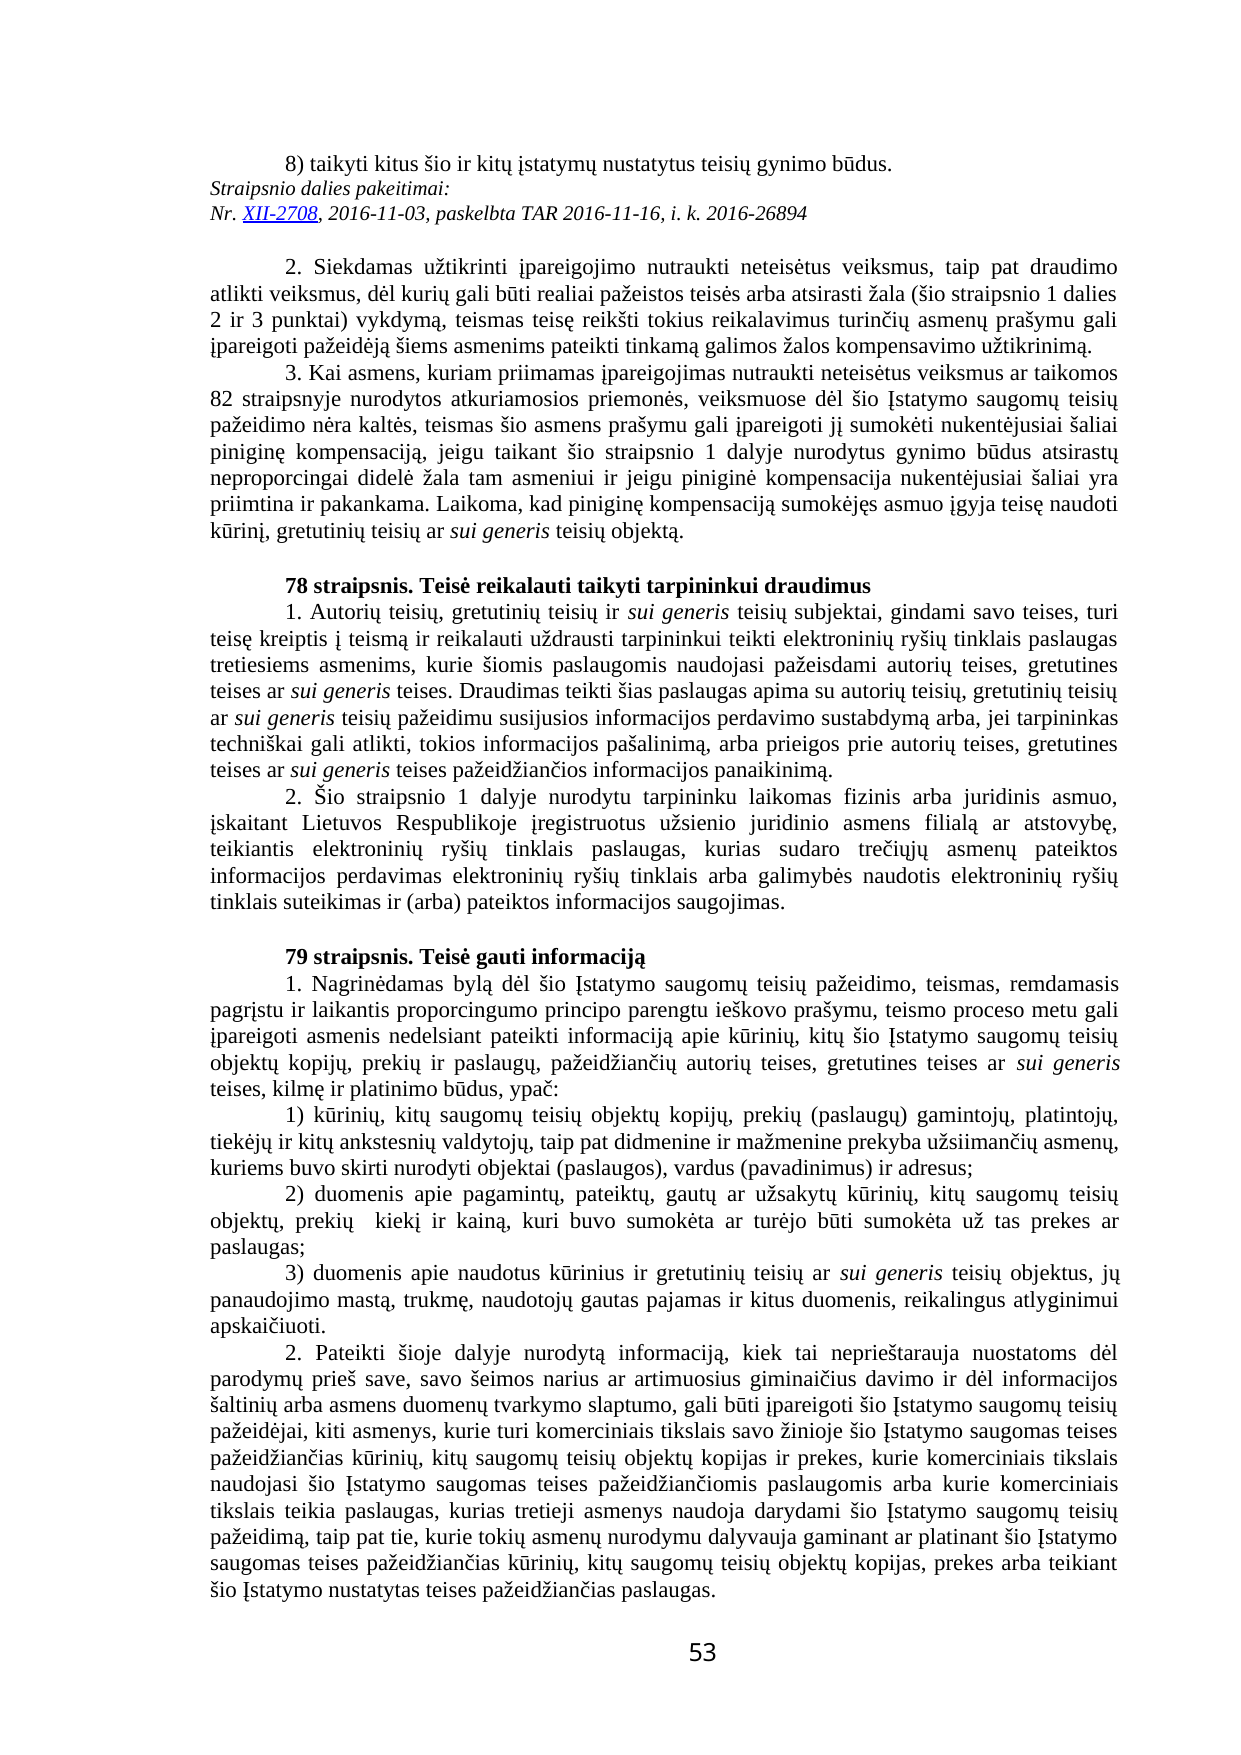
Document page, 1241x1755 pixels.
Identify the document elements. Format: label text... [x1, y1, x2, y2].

text 8) taikyti kitus šio ir kitų įstatymų nustatytus teisių gynimo būdus. [210, 150, 1120, 176]
text 2. Šio straipsnio 1 dalyje nurodytu tarpininku laikomas fizinis arba juridinis asmuo, įskaitant Lietuvos Respublikoje įregistruotus užsienio juridinio asmens filialą ar atstovybę, teikiantis elektroninių ryšių tinklais paslaugas, kurias sudaro trečiųjų asmenų pateiktos informacijos perdavimas elektroninių ryšių tinklais arba galimybės naudotis elektroninių ryšių tinklais suteikimas ir (arba) pateiktos informacijos saugojimas. [210, 783, 1119, 914]
text 2. Siekdamas užtikrinti įpareigojimo nutraukti neteisėtus veiksmus, taip pat draudimo atlikti veiksmus, dėl kurių gali būti realiai pažeistos teisės arba atsirasti žala (šio straipsnio 1 dalies 2 ir 3 punktai) vykdymą, teismas teisę reikšti tokius reikalavimus turinčių asmenų prašymu gali įpareigoti pažeidėją šiems asmenims pateikti tinkamą galimos žalos kompensavimo užtikrinimą. [210, 253, 1119, 359]
text 2) duomenis apie pagamintų, pateiktų, gautų ar užsakytų kūrinių, kitų saugomų teisių objektų, prekių kiekį ir kainą, kuri buvo sumokėta ar turėjo būti sumokėta už tas prekes ar paslaugas; [210, 1180, 1120, 1259]
text 1. Autorių teisių, gretutinių teisių ir sui generis teisių subjektai, gindami savo teises, turi teisę kreiptis į teismą ir reikalauti uždrausti tarpininkui teikti elektroninių ryšių tinklais paslaugas tretiesiems asmenims, kurie šiomis paslaugomis naudojasi pažeisdami autorių teises, gretutines teises ar sui generis teises. Draudimas teikti šias paslaugas apima su autorių teisių, gretutinių teisių ar sui generis teisių pažeidimu susijusios informacijos perdavimo sustabdymą arba, jei tarpininkas techniškai gali atlikti, tokios informacijos pašalinimą, arba prieigos prie autorių teises, gretutines teises ar sui generis teises pažeidžiančios informacijos panaikinimą. [210, 598, 1119, 783]
text 1. Nagrinėdamas bylą dėl šio Įstatymo saugomų teisių pažeidimo, teismas, remdamasis pagrįstu ir laikantis proporcingumo principo parengtu ieškovo prašymu, teismo proceso metu gali įpareigoti asmenis nedelsiant pateikti informaciją apie kūrinių, kitų šio Įstatymo saugomų teisių objektų kopijų, prekių ir paslaugų, pažeidžiančių autorių teises, gretutines teises ar sui generis teises, kilmę ir platinimo būdus, ypač: [210, 969, 1120, 1101]
text 1) kūrinių, kitų saugomų teisių objektų kopijų, prekių (paslaugų) gamintojų, platintojų, tiekėjų ir kitų ankstesnių valdytojų, taip pat didmenine ir mažmenine prekyba užsiimančių asmenų, kuriems buvo skirti nurodyti objektai (paslaugos), vardus (pavadinimus) ir adresus; [210, 1101, 1120, 1180]
text 79 straipsnis. Teisė gauti informaciją [210, 943, 1120, 969]
text 2. Pateikti šioje dalyje nurodytą informaciją, kiek tai neprieštarauja nuostatoms dėl parodymų prieš save, savo šeimos narius ar artimuosius giminaičius davimo ir dėl informacijos šaltinių arba asmens duomenų tvarkymo slaptumo, gali būti įpareigoti šio Įstatymo saugomų teisių pažeidėjai, kiti asmenys, kurie turi komerciniais tikslais savo žinioje šio Įstatymo saugomas teises pažeidžiančias kūrinių, kitų saugomų teisių objektų kopijas ir prekes, kurie komerciniais tikslais naudojasi šio Įstatymo saugomas teises pažeidžiančiomis paslaugomis arba kurie komerciniais tikslais teikia paslaugas, kurias tretieji asmenys naudoja darydami šio Įstatymo saugomų teisių pažeidimą, taip pat tie, kurie tokių asmenų nurodymu dalyvauja gaminant ar platinant šio Įstatymo saugomas teises pažeidžiančias kūrinių, kitų saugomų teisių objektų kopijas, prekes arba teikiant šio Įstatymo nustatytas teises pažeidžiančias paslaugas. [210, 1338, 1119, 1602]
text 3) duomenis apie naudotus kūrinius ir gretutinių teisių ar sui generis teisių objektus, jų panaudojimo mastą, trukmę, naudotojų gautas pajamas ir kitus duomenis, reikalingus atlyginimui apskaičiuoti. [210, 1259, 1120, 1338]
text Straipsnio dalies pakeitimai: [210, 176, 1120, 200]
text 78 straipsnis. Teisė reikalauti taikyti tarpininkui draudimus [210, 572, 1119, 598]
text 3. Kai asmens, kuriam priimamas įpareigojimas nutraukti neteisėtus veiksmus ar taikomos 82 straipsnyje nurodytos atkuriamosios priemonės, veiksmuose dėl šio Įstatymo saugomų teisių pažeidimo nėra kaltės, teismas šio asmens prašymu gali įpareigoti jį sumokėti nukentėjusiai šaliai piniginę kompensaciją, jeigu taikant šio straipsnio 1 dalyje nurodytus gynimo būdus atsirastų neproporcingai didelė žala tam asmeniui ir jeigu piniginė kompensacija nukentėjusiai šaliai yra priimtina ir pakankama. Laikoma, kad piniginę kompensaciją sumokėjęs asmuo įgyja teisę naudoti kūrinį, gretutinių teisių ar sui generis teisių objektą. [210, 359, 1119, 543]
text Nr. XII-2708, 2016-11-03, paskelbta TAR 2016-11-16, i. k. 2016-26894 [210, 200, 1120, 224]
